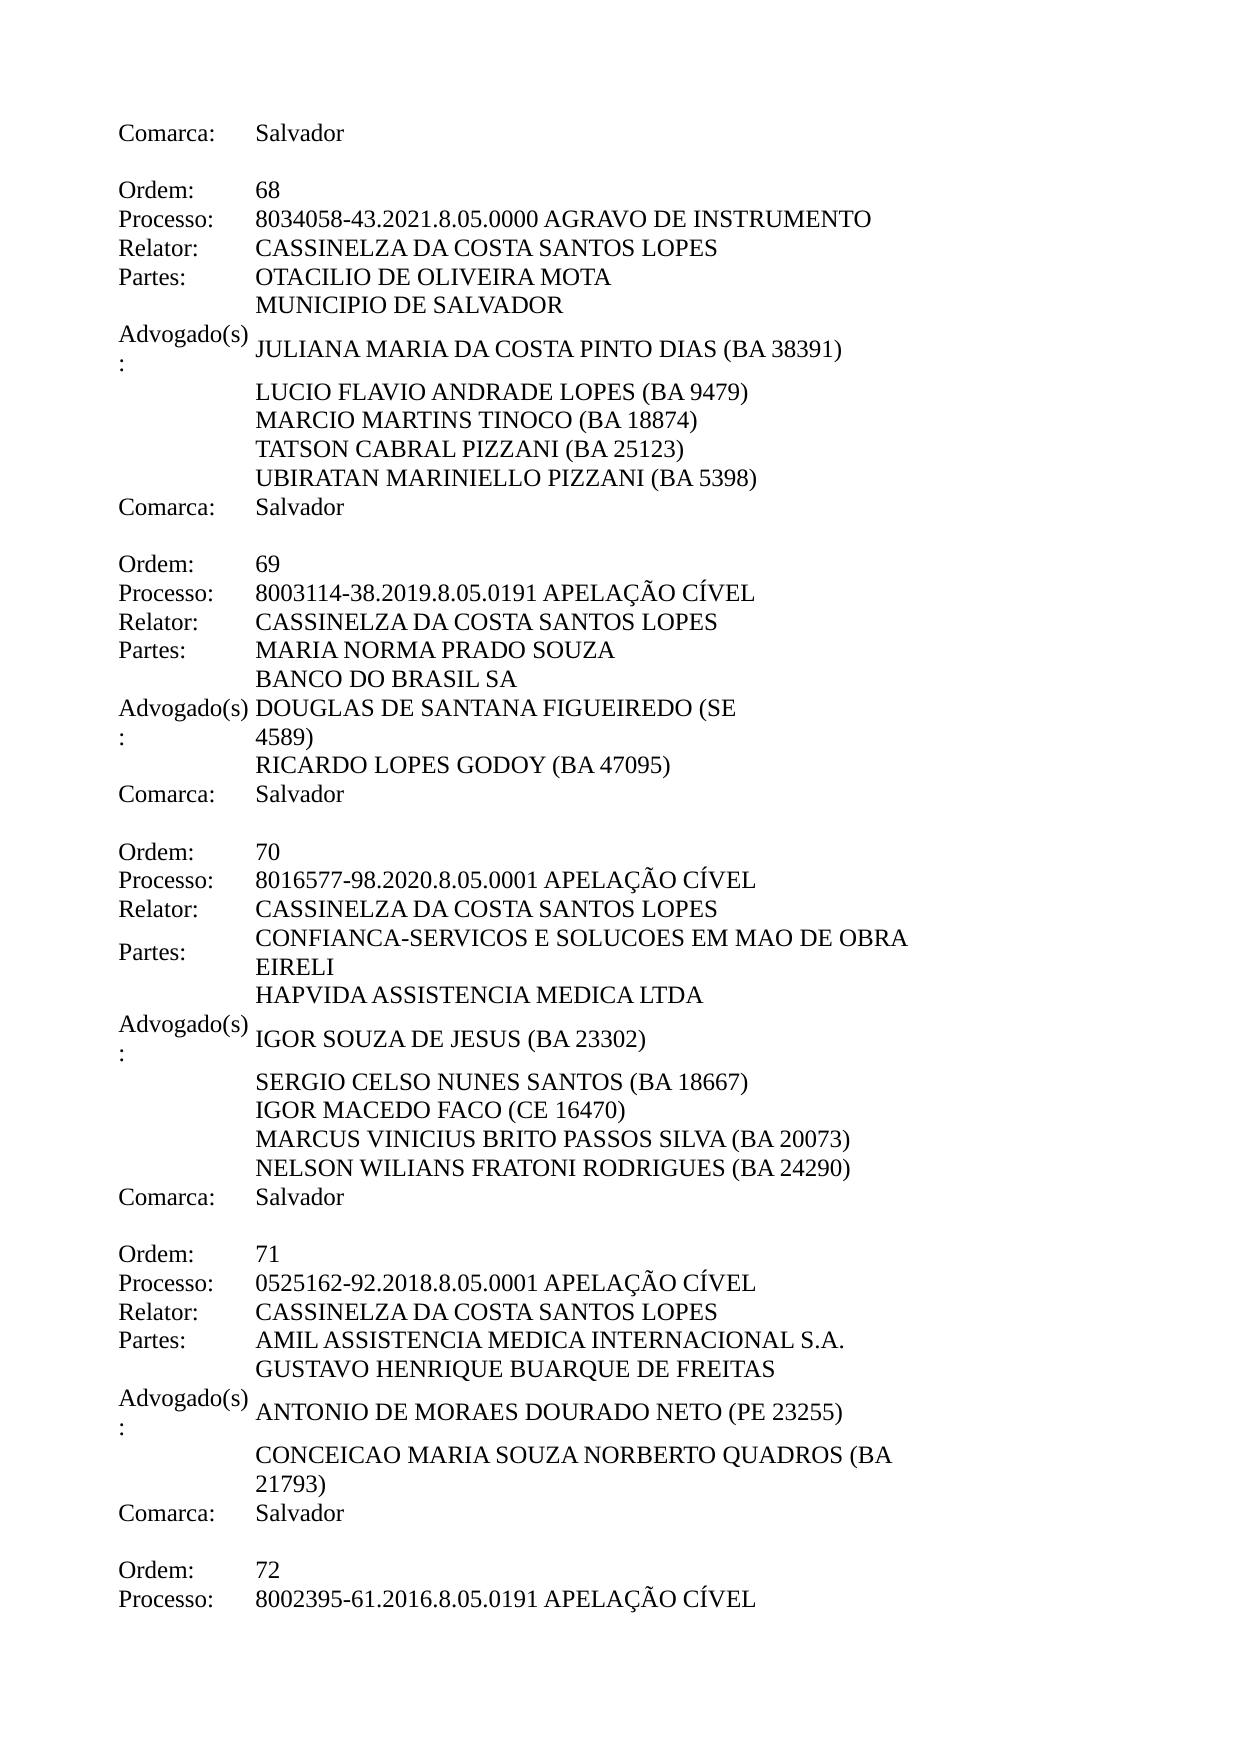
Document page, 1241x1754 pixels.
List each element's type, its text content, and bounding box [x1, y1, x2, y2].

table_cell Comarca: [118, 779, 255, 808]
table_cell [118, 664, 255, 693]
table_cell Salvador [255, 779, 800, 808]
table_cell Salvador [255, 118, 847, 147]
table_cell BANCO DO BRASIL SA [255, 664, 800, 693]
table_cell CONCEICAO MARIA SOUZA NORBERTO QUADROS (BA 21793) [255, 1441, 967, 1498]
table_cell IGOR MACEDO FACO (CE 16470) [255, 1096, 990, 1124]
table_cell TATSON CABRAL PIZZANI (BA 25123) [255, 434, 873, 463]
table_cell UBIRATAN MARINIELLO PIZZANI (BA 5398) [255, 463, 873, 492]
table_cell ANTONIO DE MORAES DOURADO NETO (PE 23255) [255, 1383, 967, 1441]
table_cell [118, 981, 255, 1009]
table_header 70 [255, 837, 990, 866]
table_cell MARCUS VINICIUS BRITO PASSOS SILVA (BA 20073) [255, 1124, 990, 1153]
table_cell CASSINELZA DA COSTA SANTOS LOPES [255, 607, 800, 636]
table_cell Processo: [118, 204, 255, 233]
table_cell CASSINELZA DA COSTA SANTOS LOPES [255, 1297, 967, 1326]
table_cell Processo: [118, 1268, 255, 1297]
table_cell LUCIO FLAVIO ANDRADE LOPES (BA 9479) [255, 377, 873, 406]
table_cell Processo: [118, 866, 255, 894]
table_cell Salvador [255, 492, 873, 521]
table_cell JULIANA MARIA DA COSTA PINTO DIAS (BA 38391) [255, 319, 873, 377]
table_header 68 [255, 176, 873, 204]
table_cell Partes: [118, 262, 255, 291]
table_cell Relator: [118, 607, 255, 636]
table_cell Comarca: [118, 492, 255, 521]
table_cell 8034058-43.2021.8.05.0000 AGRAVO DE INSTRUMENTO [255, 204, 873, 233]
table_cell [118, 1067, 255, 1096]
table_cell Advogado(s): [118, 1383, 255, 1441]
table_header 72 [255, 1556, 840, 1584]
table_cell 0525162-92.2018.8.05.0001 APELAÇÃO CÍVEL [255, 1268, 967, 1297]
table_cell [118, 434, 255, 463]
table_header Ordem: [118, 1239, 255, 1268]
table_cell NELSON WILIANS FRATONI RODRIGUES (BA 24290) [255, 1153, 990, 1182]
table_cell [118, 1354, 255, 1383]
table_cell [118, 1124, 255, 1153]
table_cell CASSINELZA DA COSTA SANTOS LOPES [255, 894, 990, 923]
table_cell AMIL ASSISTENCIA MEDICA INTERNACIONAL S.A. [255, 1326, 967, 1354]
table_cell MUNICIPIO DE SALVADOR [255, 291, 873, 319]
table_cell Salvador [255, 1182, 990, 1211]
table_cell [118, 291, 255, 319]
table_cell Processo: [118, 1584, 255, 1613]
table_header 71 [255, 1239, 967, 1268]
table_cell HAPVIDA ASSISTENCIA MEDICA LTDA [255, 981, 990, 1009]
table_cell OTACILIO DE OLIVEIRA MOTA [255, 262, 873, 291]
table_cell Comarca: [118, 1182, 255, 1211]
table_cell 8002395-61.2016.8.05.0191 APELAÇÃO CÍVEL [255, 1584, 840, 1613]
table_cell MARIA NORMA PRADO SOUZA [255, 636, 800, 664]
table_cell Advogado(s): [118, 693, 255, 751]
table_cell Comarca: [118, 118, 255, 147]
table_cell [118, 1096, 255, 1124]
table_cell DOUGLAS DE SANTANA FIGUEIREDO (SE 4589) [255, 693, 800, 751]
table_cell Processo: [118, 578, 255, 607]
table_cell [118, 377, 255, 406]
table_cell Partes: [118, 923, 255, 981]
table_cell 8016577-98.2020.8.05.0001 APELAÇÃO CÍVEL [255, 866, 990, 894]
table_cell Advogado(s): [118, 319, 255, 377]
table_cell CONFIANCA-SERVICOS E SOLUCOES EM MAO DE OBRA EIRELI [255, 923, 990, 981]
table_cell GUSTAVO HENRIQUE BUARQUE DE FREITAS [255, 1354, 967, 1383]
table_cell CASSINELZA DA COSTA SANTOS LOPES [255, 233, 873, 262]
table_cell RICARDO LOPES GODOY (BA 47095) [255, 751, 800, 779]
table_cell [118, 406, 255, 434]
table_header Ordem: [118, 837, 255, 866]
table_cell [118, 751, 255, 779]
table_header Ordem: [118, 1556, 255, 1584]
table_header Ordem: [118, 549, 255, 578]
table_cell Partes: [118, 1326, 255, 1354]
table_header 69 [255, 549, 800, 578]
table_cell Relator: [118, 233, 255, 262]
table_cell Comarca: [118, 1498, 255, 1527]
table_cell [118, 463, 255, 492]
table_cell Advogado(s): [118, 1009, 255, 1067]
table_cell Partes: [118, 636, 255, 664]
table_cell 8003114-38.2019.8.05.0191 APELAÇÃO CÍVEL [255, 578, 800, 607]
table_cell Relator: [118, 894, 255, 923]
table_cell Salvador [255, 1498, 967, 1527]
table_cell MARCIO MARTINS TINOCO (BA 18874) [255, 406, 873, 434]
table_cell [118, 1153, 255, 1182]
table_header Ordem: [118, 176, 255, 204]
table_cell IGOR SOUZA DE JESUS (BA 23302) [255, 1009, 990, 1067]
table_cell [118, 1441, 255, 1498]
table_cell SERGIO CELSO NUNES SANTOS (BA 18667) [255, 1067, 990, 1096]
table_cell Relator: [118, 1297, 255, 1326]
